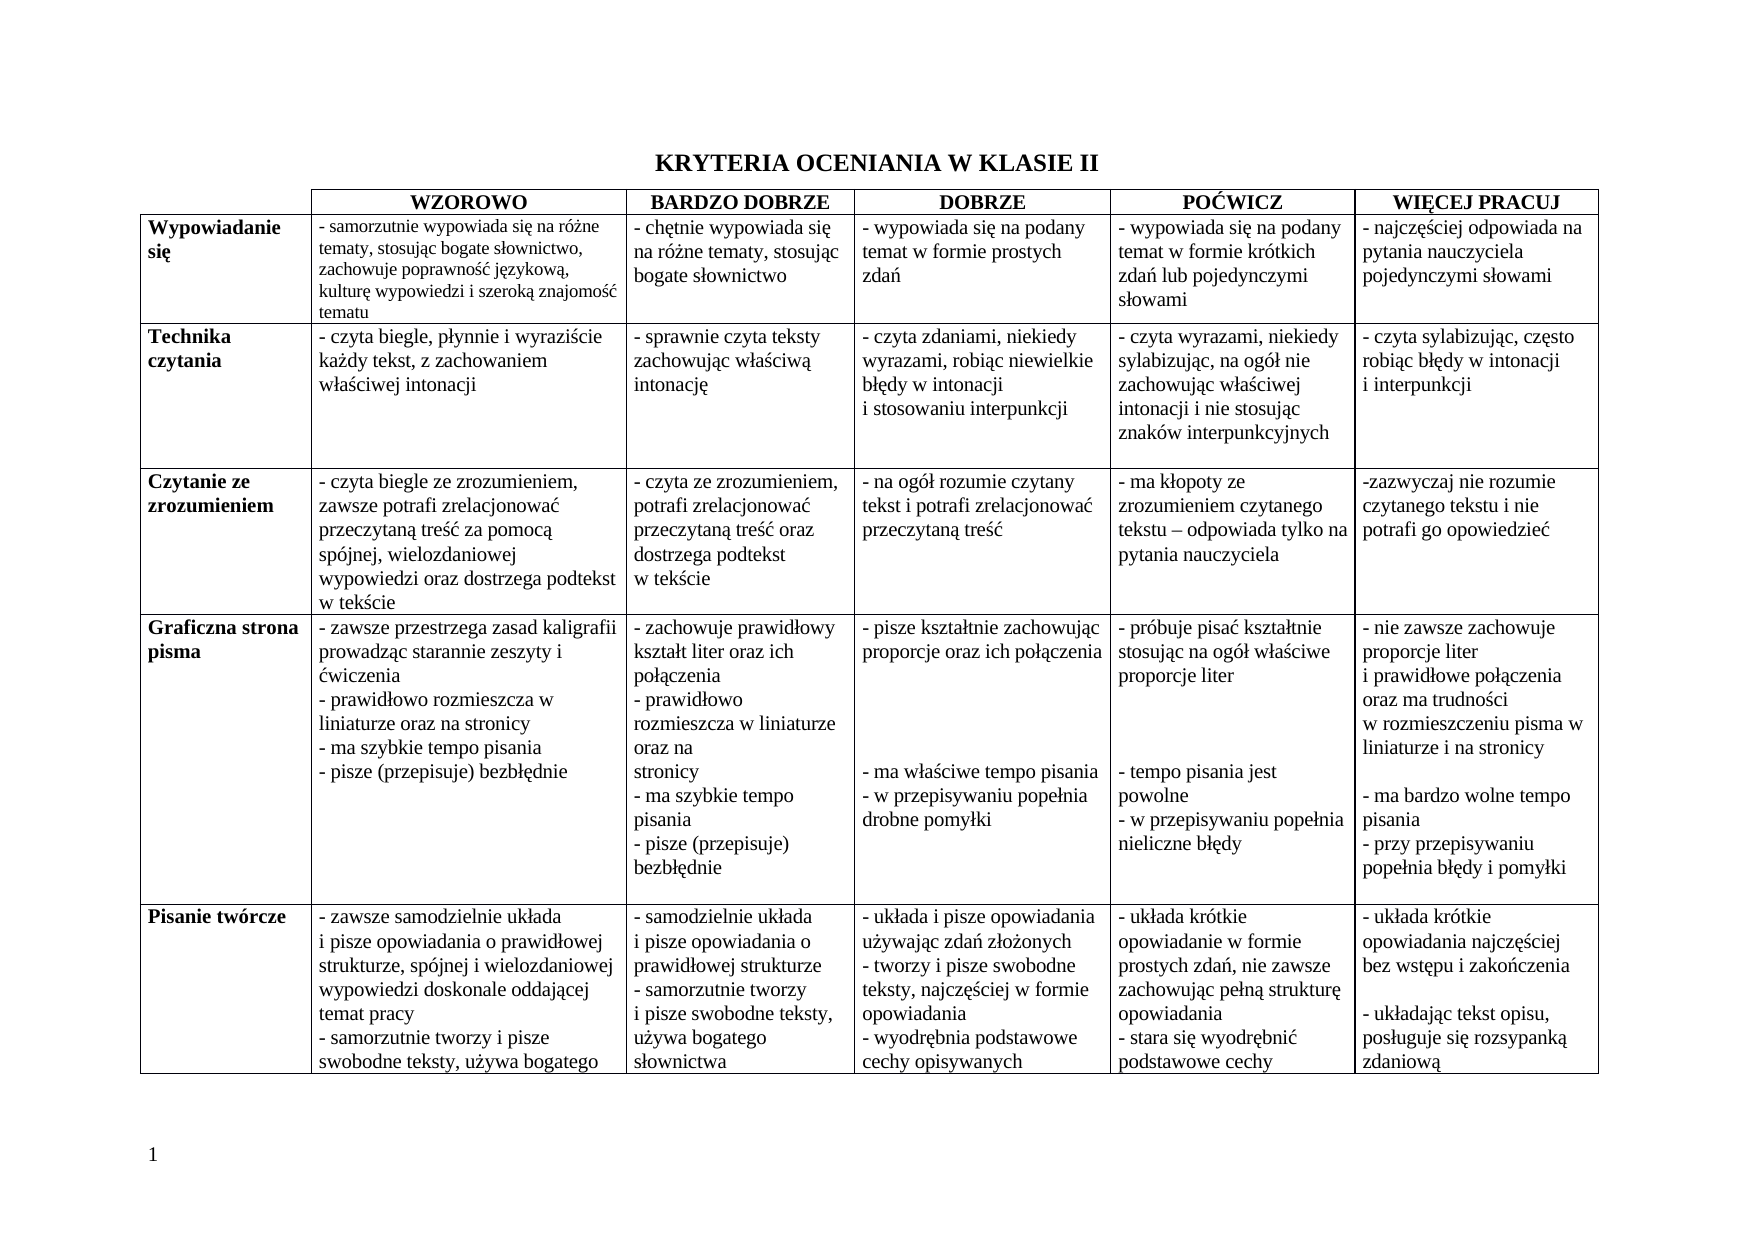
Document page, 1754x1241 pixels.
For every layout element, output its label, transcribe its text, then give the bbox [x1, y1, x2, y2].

table_header BARDZO DOBRZE [627, 190, 854, 214]
table_cell - nie zawsze zachowuje proporcje liter i prawidłowe połączenia oraz ma trudności w rozmieszczeniu pisma w liniaturze i na stronicy - ma bardzo wolne tempo pisania - przy przepisywaniu popełnia błędy i pomyłki [1356, 615, 1598, 903]
table_cell - zachowuje prawidłowy kształt liter oraz ich połączenia - prawidłowo rozmieszcza w liniaturze oraz na stronicy - ma szybkie tempo pisania - pisze (przepisuje) bezbłędnie [627, 615, 854, 903]
table_header POĆWICZ [1111, 190, 1354, 214]
table_cell - czyta biegle, płynnie i wyraziście każdy tekst, z zachowaniem właściwej intonacji [312, 324, 626, 468]
table_cell Technika czytania [141, 324, 311, 468]
table_cell - próbuje pisać kształtnie stosując na ogół właściwe proporcje liter - tempo pisania jest powolne - w przepisywaniu popełnia nieliczne błędy [1111, 615, 1354, 903]
table_cell - chętnie wypowiada się na różne tematy, stosując bogate słownictwo [627, 215, 854, 323]
table_header WIĘCEJ PRACUJ [1356, 190, 1598, 214]
table_header DOBRZE [855, 190, 1110, 214]
table_cell - sprawnie czyta teksty zachowując właściwą intonację [627, 324, 854, 468]
table_cell - samorzutnie wypowiada się na różne tematy, stosując bogate słownictwo, zachowuje poprawność językową, kulturę wypowiedzi i szeroką znajomość tematu [312, 215, 626, 323]
table_cell Pisanie twórcze [141, 905, 311, 1073]
table_cell - wypowiada się na podany temat w formie prostych zdań [855, 215, 1110, 323]
table_cell Graficzna strona pisma [141, 615, 311, 903]
table_cell - najczęściej odpowiada na pytania nauczyciela pojedynczymi słowami [1356, 215, 1598, 323]
table_header WZOROWO [312, 190, 626, 214]
table_header [140, 189, 311, 214]
table_cell - zawsze przestrzega zasad kaligrafii prowadząc starannie zeszyty i ćwiczenia - prawidłowo rozmieszcza w liniaturze oraz na stronicy - ma szybkie tempo pisania - pisze (przepisuje) bezbłędnie [312, 615, 626, 903]
table_cell -zazwyczaj nie rozumie czytanego tekstu i nie potrafi go opowiedzieć [1356, 469, 1598, 614]
table_cell - ma kłopoty ze zrozumieniem czytanego tekstu – odpowiada tylko na pytania nauczyciela [1111, 469, 1354, 614]
table_cell Wypowiadanie się [141, 215, 311, 323]
table_cell - układa krótkie opowiadania najczęściej bez wstępu i zakończenia - układając tekst opisu, posługuje się rozsypanką zdaniową [1356, 905, 1598, 1073]
table_cell - zawsze samodzielnie układa i pisze opowiadania o prawidłowej strukturze, spójnej i wielozdaniowej wypowiedzi doskonale oddającej temat pracy - samorzutnie tworzy i pisze swobodne teksty, używa bogatego [312, 905, 626, 1073]
table_cell - czyta sylabizując, często robiąc błędy w intonacji i interpunkcji [1356, 324, 1598, 468]
table_cell - wypowiada się na podany temat w formie krótkich zdań lub pojedynczymi słowami [1111, 215, 1354, 323]
table_cell - na ogół rozumie czytany tekst i potrafi zrelacjonować przeczytaną treść [855, 469, 1110, 614]
table_cell - czyta ze zrozumieniem, potrafi zrelacjonować przeczytaną treść oraz dostrzega podtekst w tekście [627, 469, 854, 614]
table_cell - układa krótkie opowiadanie w formie prostych zdań, nie zawsze zachowując pełną strukturę opowiadania - stara się wyodrębnić podstawowe cechy [1111, 905, 1354, 1073]
table_cell - czyta biegle ze zrozumieniem, zawsze potrafi zrelacjonować przeczytaną treść za pomocą spójnej, wielozdaniowej wypowiedzi oraz dostrzega podtekst w tekście [312, 469, 626, 614]
table_cell - samodzielnie układa i pisze opowiadania o prawidłowej strukturze - samorzutnie tworzy i pisze swobodne teksty, używa bogatego słownictwa [627, 905, 854, 1073]
table_cell - układa i pisze opowiadania używając zdań złożonych - tworzy i pisze swobodne teksty, najczęściej w formie opowiadania - wyodrębnia podstawowe cechy opisywanych [855, 905, 1110, 1073]
text KRYTERIA OCENIANIA W KLASIE II [148, 148, 1606, 176]
table_cell - czyta wyrazami, niekiedy sylabizując, na ogół nie zachowując właściwej intonacji i nie stosując znaków interpunkcyjnych [1111, 324, 1354, 468]
table_cell - pisze kształtnie zachowując proporcje oraz ich połączenia - ma właściwe tempo pisania - w przepisywaniu popełnia drobne pomyłki [855, 615, 1110, 903]
table_cell - czyta zdaniami, niekiedy wyrazami, robiąc niewielkie błędy w intonacji i stosowaniu interpunkcji [855, 324, 1110, 468]
table_cell Czytanie ze zrozumieniem [141, 469, 311, 614]
